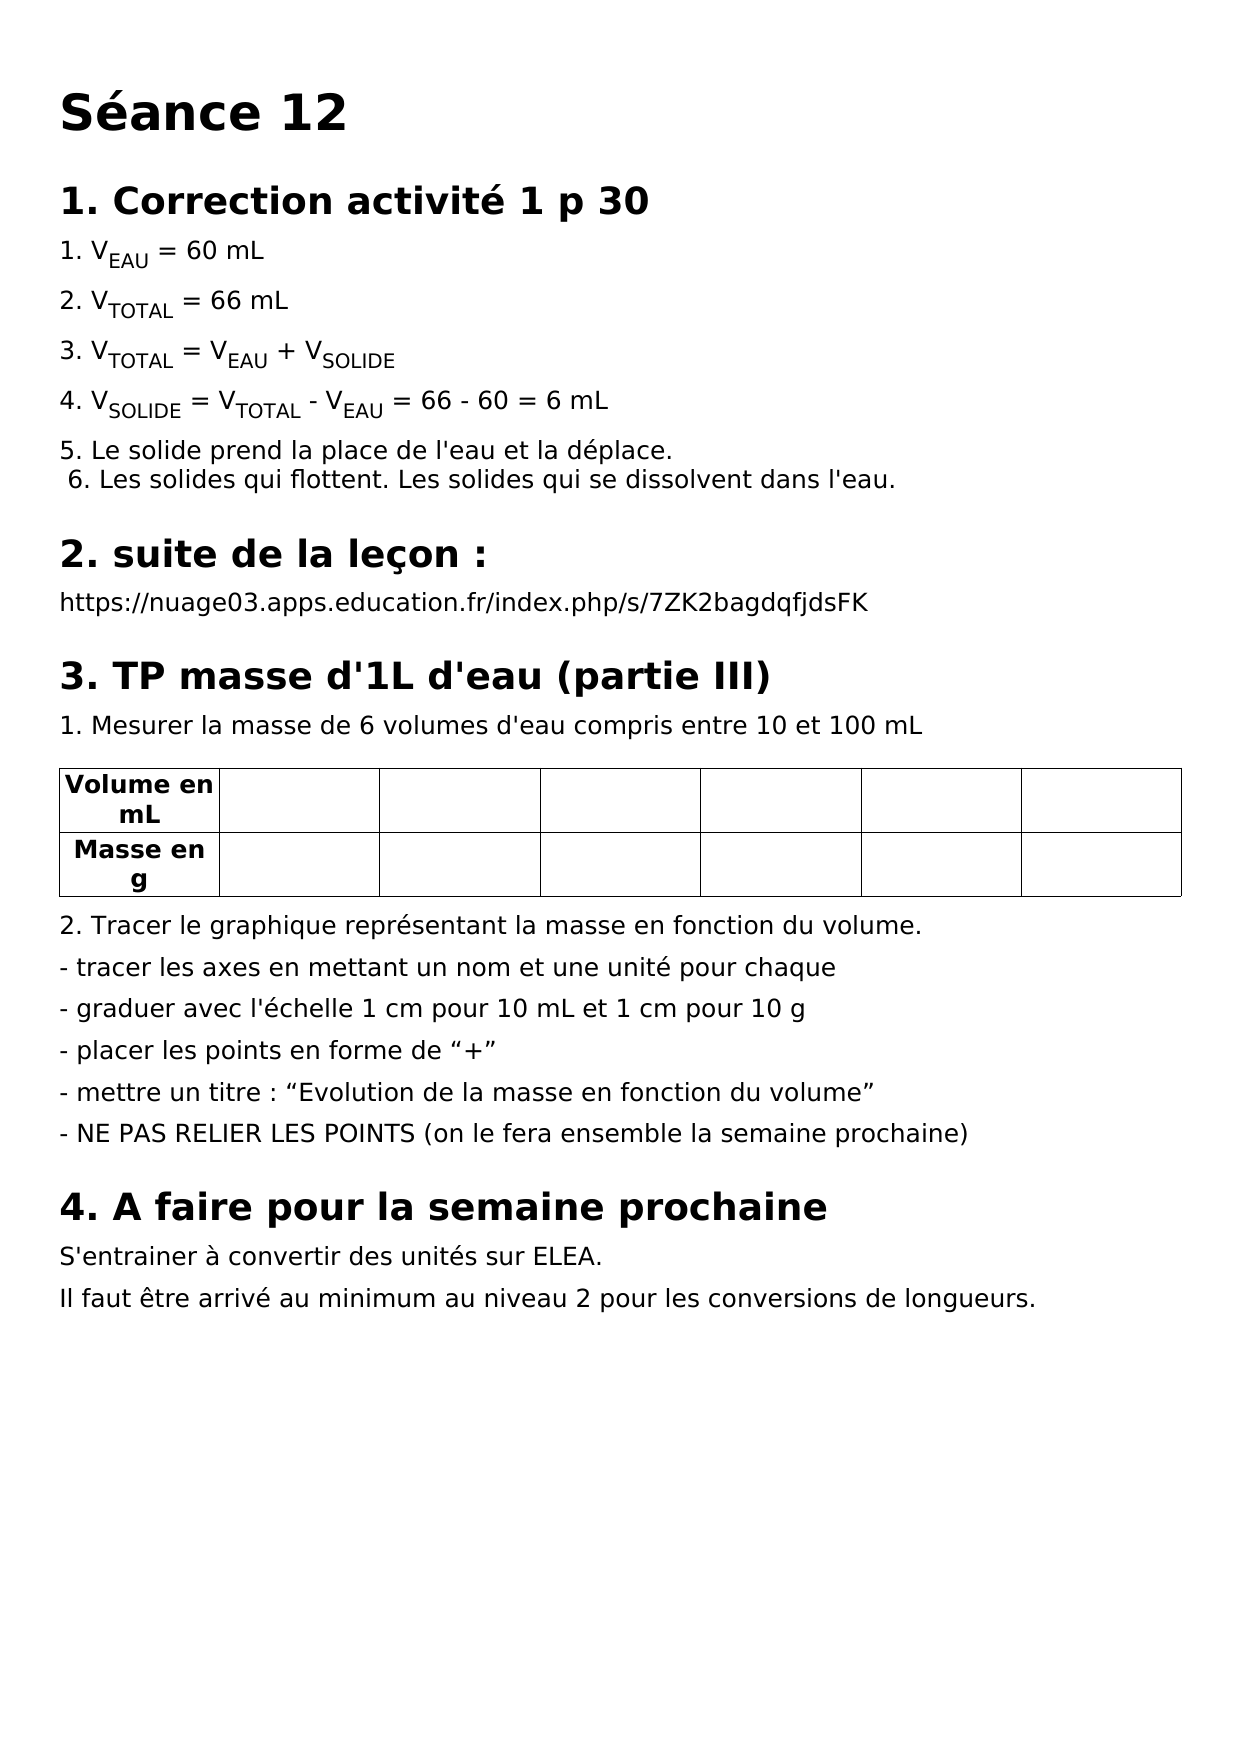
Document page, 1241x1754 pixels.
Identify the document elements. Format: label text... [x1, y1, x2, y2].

subtitle Séance 12 [59, 84, 1181, 142]
table_header [1022, 769, 1181, 832]
table_cell [862, 833, 1021, 896]
text 2. Tracer le graphique représentant la masse en fonction du volume. [59, 911, 1181, 940]
text 1. VEAU = 60 mL [59, 236, 1181, 273]
text https://nuage03.apps.education.fr/index.php/s/7ZK2bagdqfjdsFK [59, 588, 1181, 617]
text - mettre un titre : “Evolution de la masse en fonction du volume” [59, 1078, 1181, 1107]
subtitle 1. Correction activité 1 p 30 [59, 180, 1181, 223]
table_cell Masse en g [60, 833, 219, 896]
table_header [380, 769, 540, 832]
table_cell [541, 833, 700, 896]
text S'entrainer à convertir des unités sur ELEA. [59, 1242, 1181, 1271]
subtitle 4. A faire pour la semaine prochaine [59, 1186, 1181, 1230]
text 2. VTOTAL = 66 mL [59, 286, 1181, 324]
subtitle 2. suite de la leçon : [59, 532, 1181, 576]
table_header [220, 769, 379, 832]
table_header [541, 769, 700, 832]
text - tracer les axes en mettant un nom et une unité pour chaque [59, 953, 1181, 982]
text Il faut être arrivé au minimum au niveau 2 pour les conversions de longueurs. [59, 1284, 1181, 1313]
table_cell [220, 833, 379, 896]
table_cell [701, 833, 861, 896]
text 5. Le solide prend la place de l'eau et la déplace. 6. Les solides qui flottent. Les solides qui se dissolvent dans l'eau. [59, 436, 1181, 495]
table_header Volume en mL [60, 769, 219, 832]
text - graduer avec l'échelle 1 cm pour 10 mL et 1 cm pour 10 g [59, 994, 1181, 1023]
subtitle 3. TP masse d'1L d'eau (partie III) [59, 655, 1181, 699]
text - placer les points en forme de “+” [59, 1036, 1181, 1065]
text - NE PAS RELIER LES POINTS (on le fera ensemble la semaine prochaine) [59, 1119, 1181, 1148]
text 3. VTOTAL = VEAU + VSOLIDE [59, 336, 1181, 374]
table_header [862, 769, 1021, 832]
text 4. VSOLIDE = VTOTAL - VEAU = 66 - 60 = 6 mL [59, 386, 1181, 424]
text 1. Mesurer la masse de 6 volumes d'eau compris entre 10 et 100 mL [59, 711, 1181, 740]
table_cell [1022, 833, 1181, 896]
table_header [701, 769, 861, 832]
table_cell [380, 833, 540, 896]
